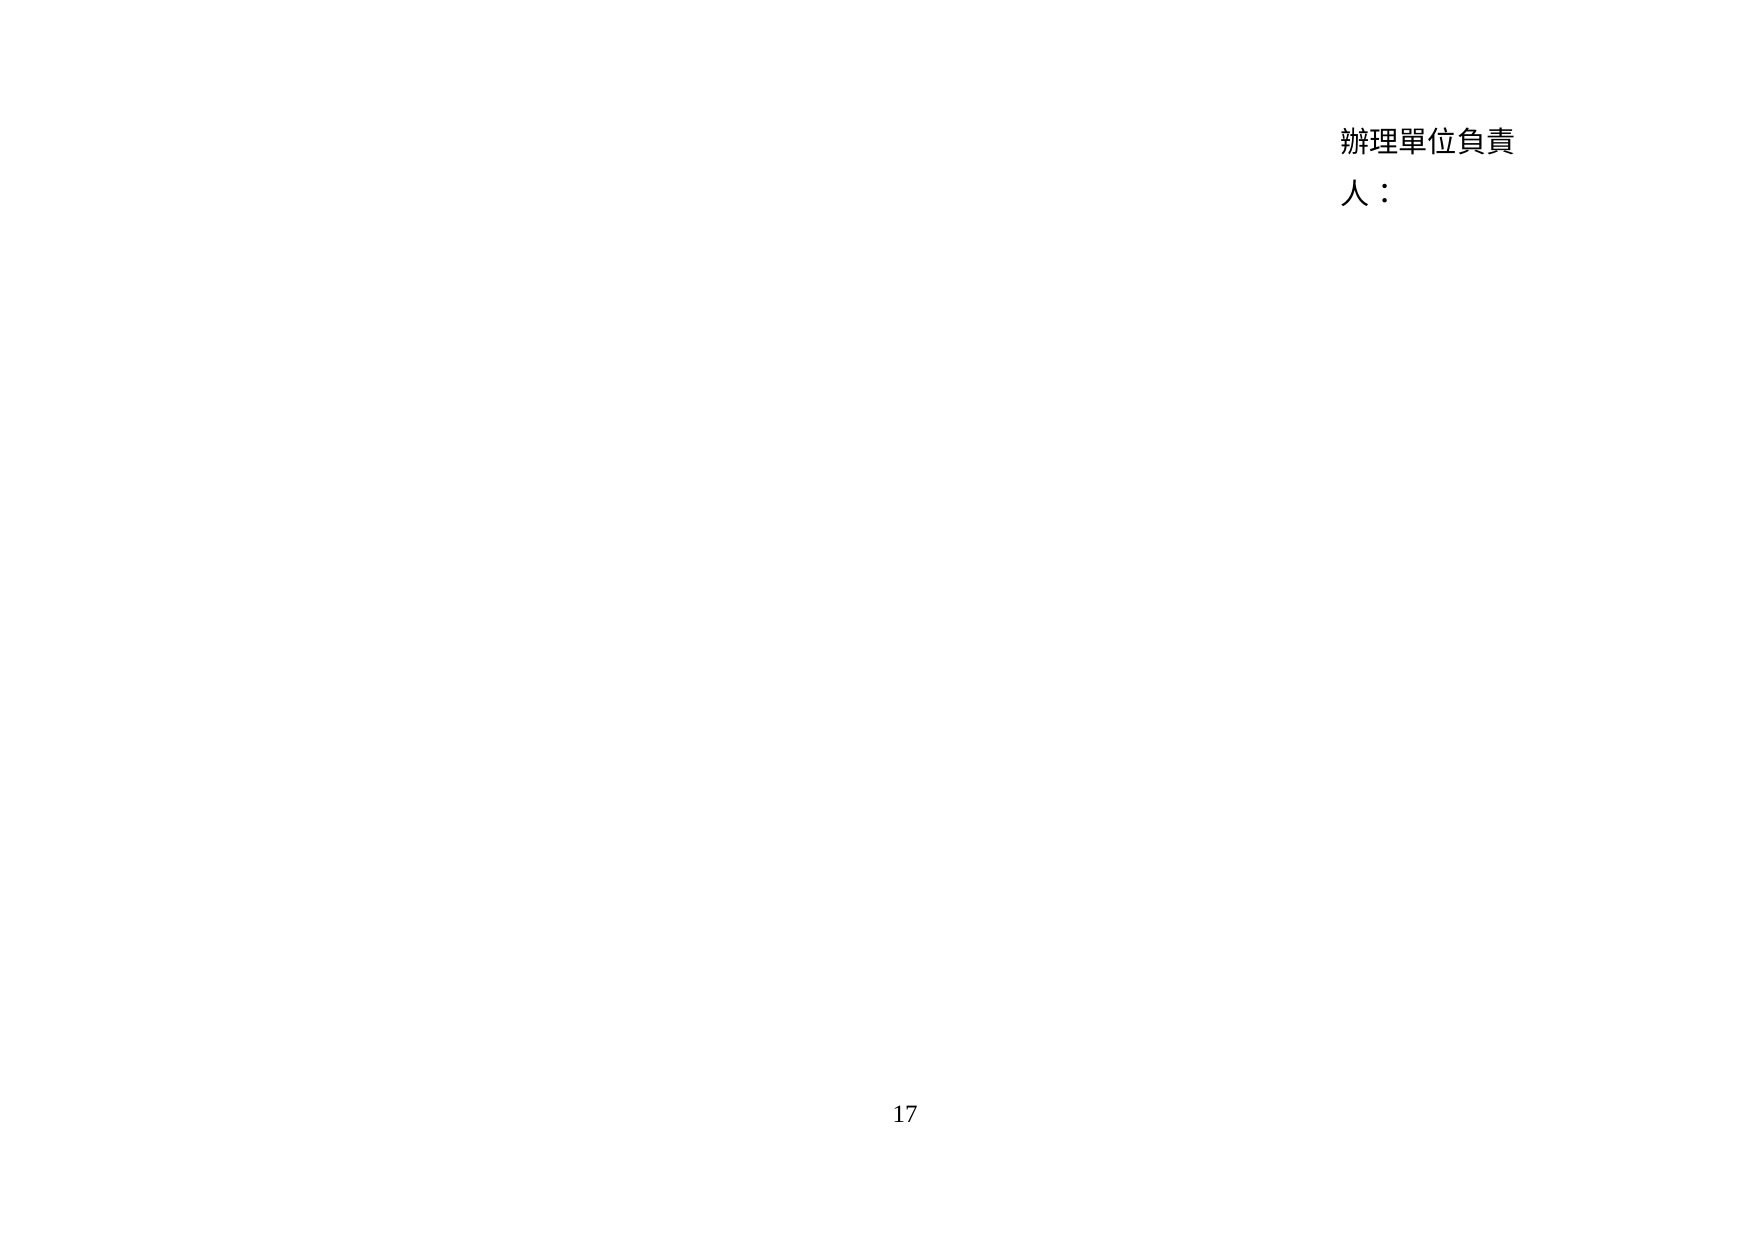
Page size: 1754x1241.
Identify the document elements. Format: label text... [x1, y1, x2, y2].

text 辦理單位負責人： [142, 118, 1520, 213]
